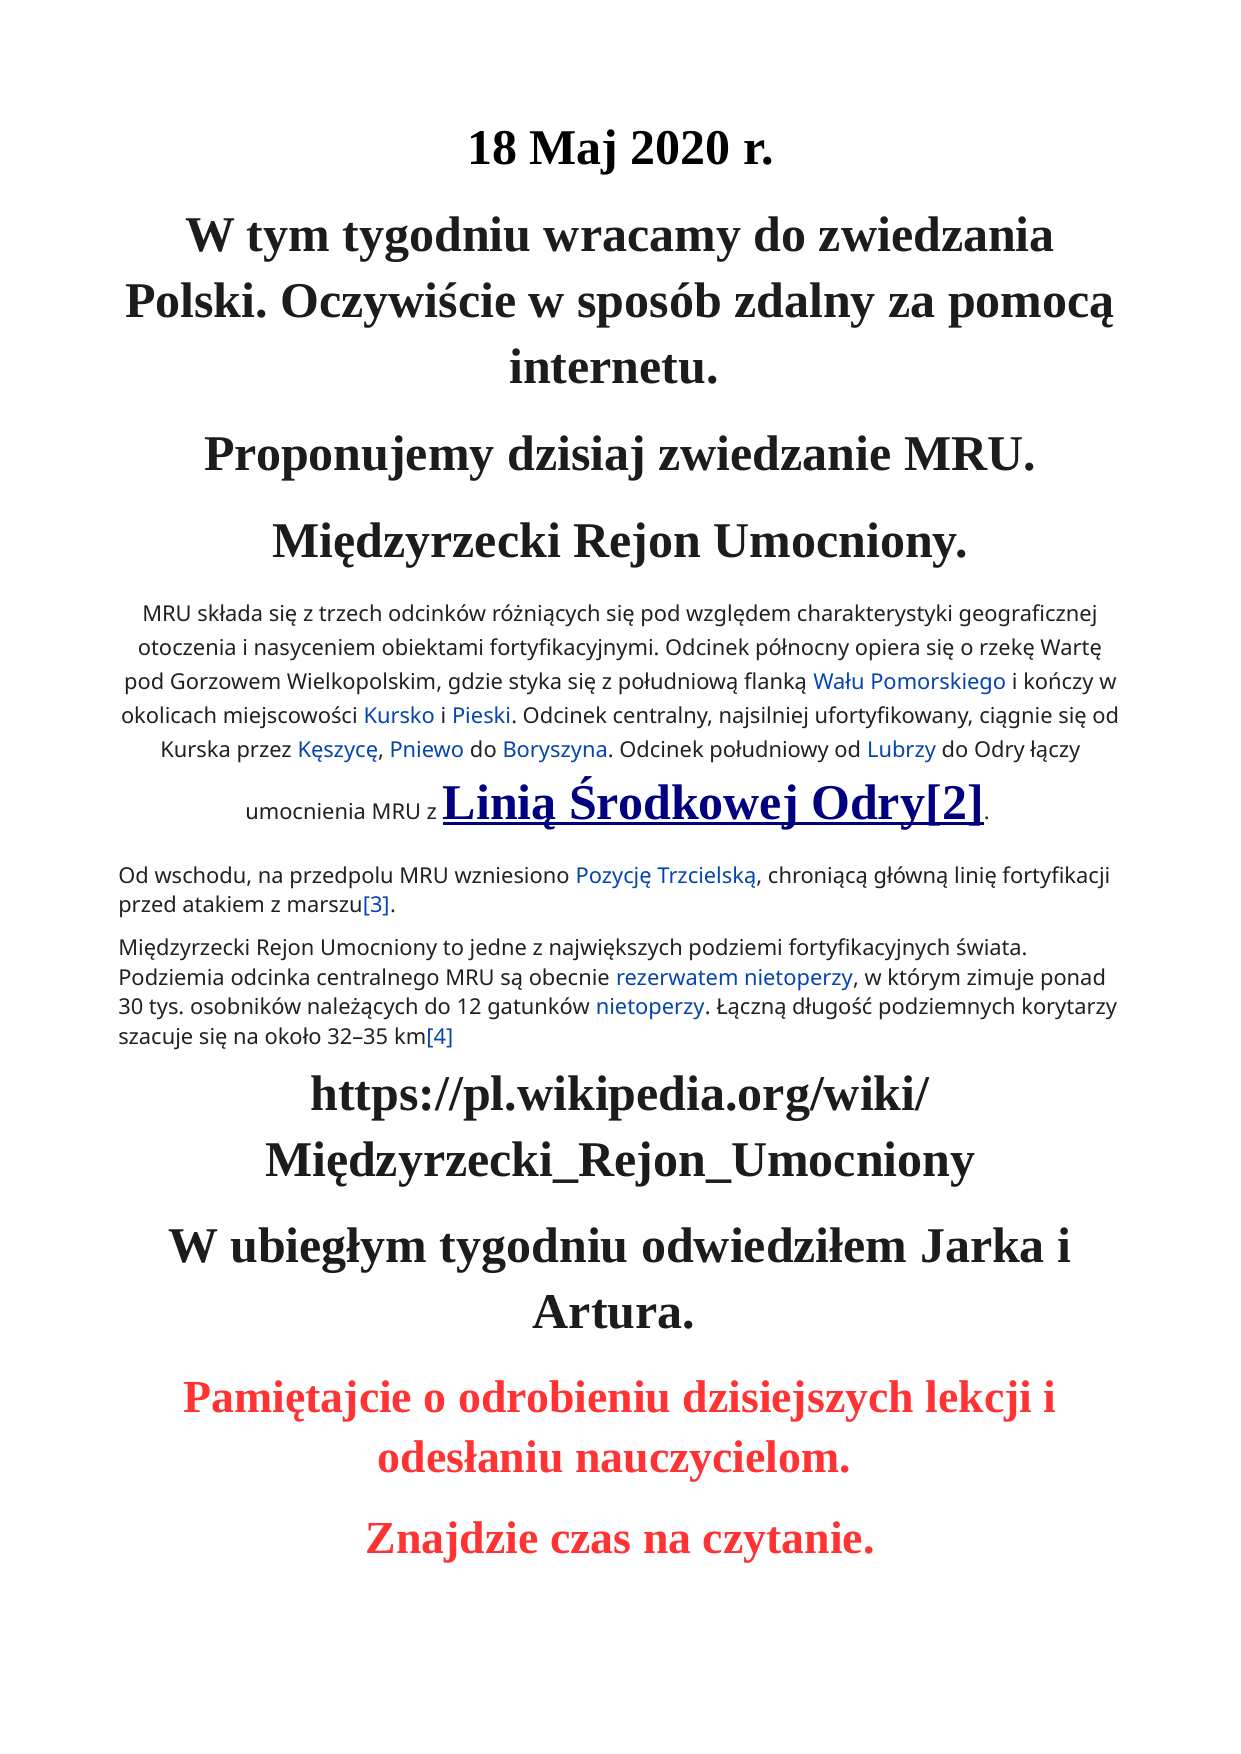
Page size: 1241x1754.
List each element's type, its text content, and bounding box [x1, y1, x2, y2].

text Od wschodu, na przedpolu MRU wzniesiono Pozycję Trzcielską, chroniącą główną linię fortyfikacji przed atakiem z marszu[3]. [118, 859, 1122, 919]
text MRU składa się z trzech odcinków różniących się pod względem charakterystyki geograficznej otoczenia i nasyceniem obiektami fortyfikacyjnymi. Odcinek północny opiera się o rzekę Wartę pod Gorzowem Wielkopolskim, gdzie styka się z południową flanką Wału Pomorskiego i kończy w okolicach miejscowości Kursko i Pieski. Odcinek centralny, najsilniej ufortyfikowany, ciągnie się od Kurska przez Kęszycę, Pniewo do Boryszyna. Odcinek południowy od Lubrzy do Odry łączy umocnienia MRU z Linią Środkowej Odry[2]. [118, 598, 1122, 830]
text Pamiętajcie o odrobieniu dzisiejszych lekcji i odesłaniu nauczycielom. [118, 1369, 1122, 1482]
text Międzyrzecki Rejon Umocniony to jedne z największych podziemi fortyfikacyjnych świata. Podziemia odcinka centralnego MRU są obecnie rezerwatem nietoperzy, w którym zimuje ponad 30 tys. osobników należących do 12 gatunków nietoperzy. Łączną długość podziemnych korytarzy szacuje się na około 32–35 km[4] [118, 932, 1122, 1051]
text Międzyrzecki Rejon Umocniony. [118, 511, 1122, 568]
text W tym tygodniu wracamy do zwiedzania Polski. Oczywiście w sposób zdalny za pomocą internetu. [118, 205, 1122, 394]
text Znajdzie czas na czytanie. [118, 1511, 1122, 1564]
text W ubiegłym tygodniu odwiedziłem Jarka i Artura. [118, 1216, 1122, 1340]
text https://pl.wikipedia.org/wiki/Międzyrzecki_Rejon_Umocniony [118, 1063, 1122, 1187]
text Proponujemy dzisiaj zwiedzanie MRU. [118, 424, 1122, 481]
text 18 Maj 2020 r. [118, 118, 1122, 176]
